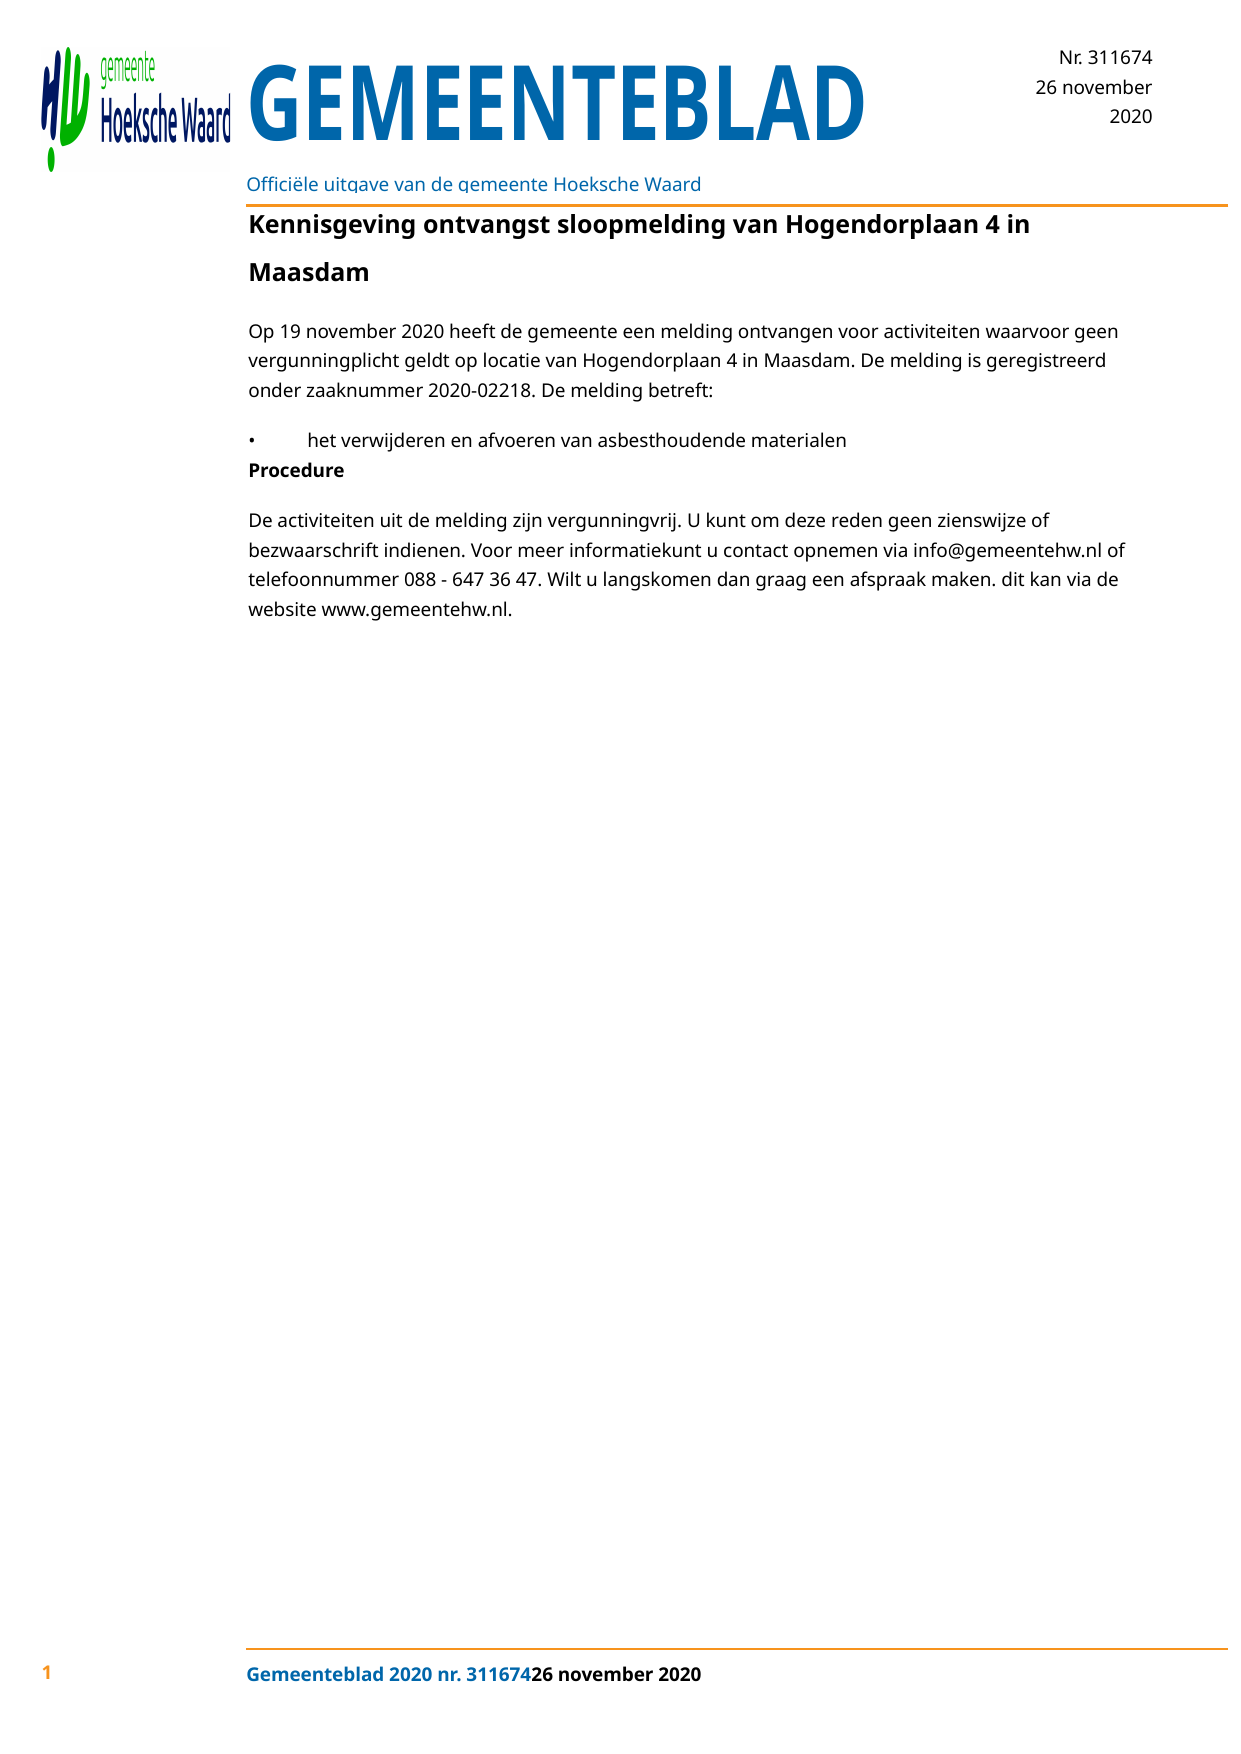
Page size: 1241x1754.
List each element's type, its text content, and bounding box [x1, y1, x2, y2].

text Op 19 november 2020 heeft de gemeente een melding ontvangen voor activiteiten waarvoor geen vergunningplicht geldt op locatie van Hogendorplaan 4 in Maasdam. De melding is geregistreerd onder zaaknummer 2020-02218. De melding betreft: [248, 318, 1152, 403]
text Procedure [248, 457, 1152, 483]
picture [41, 47, 231, 172]
list het verwijderen en afvoeren van asbesthoudende materialen [248, 427, 1152, 453]
text Kennisgeving ontvangst sloopmelding van Hogendorplaan 4 in Maasdam [248, 207, 1152, 288]
text De activiteiten uit de melding zijn vergunningvrij. U kunt om deze reden geen zienswijze of bezwaarschrift indienen. Voor meer informatiekunt u contact opnemen via info@gemeentehw.nl of telefoonnummer 088 - 647 36 47. Wilt u langskomen dan graag een afspraak maken. dit kan via de website www.gemeentehw.nl. [248, 507, 1152, 622]
